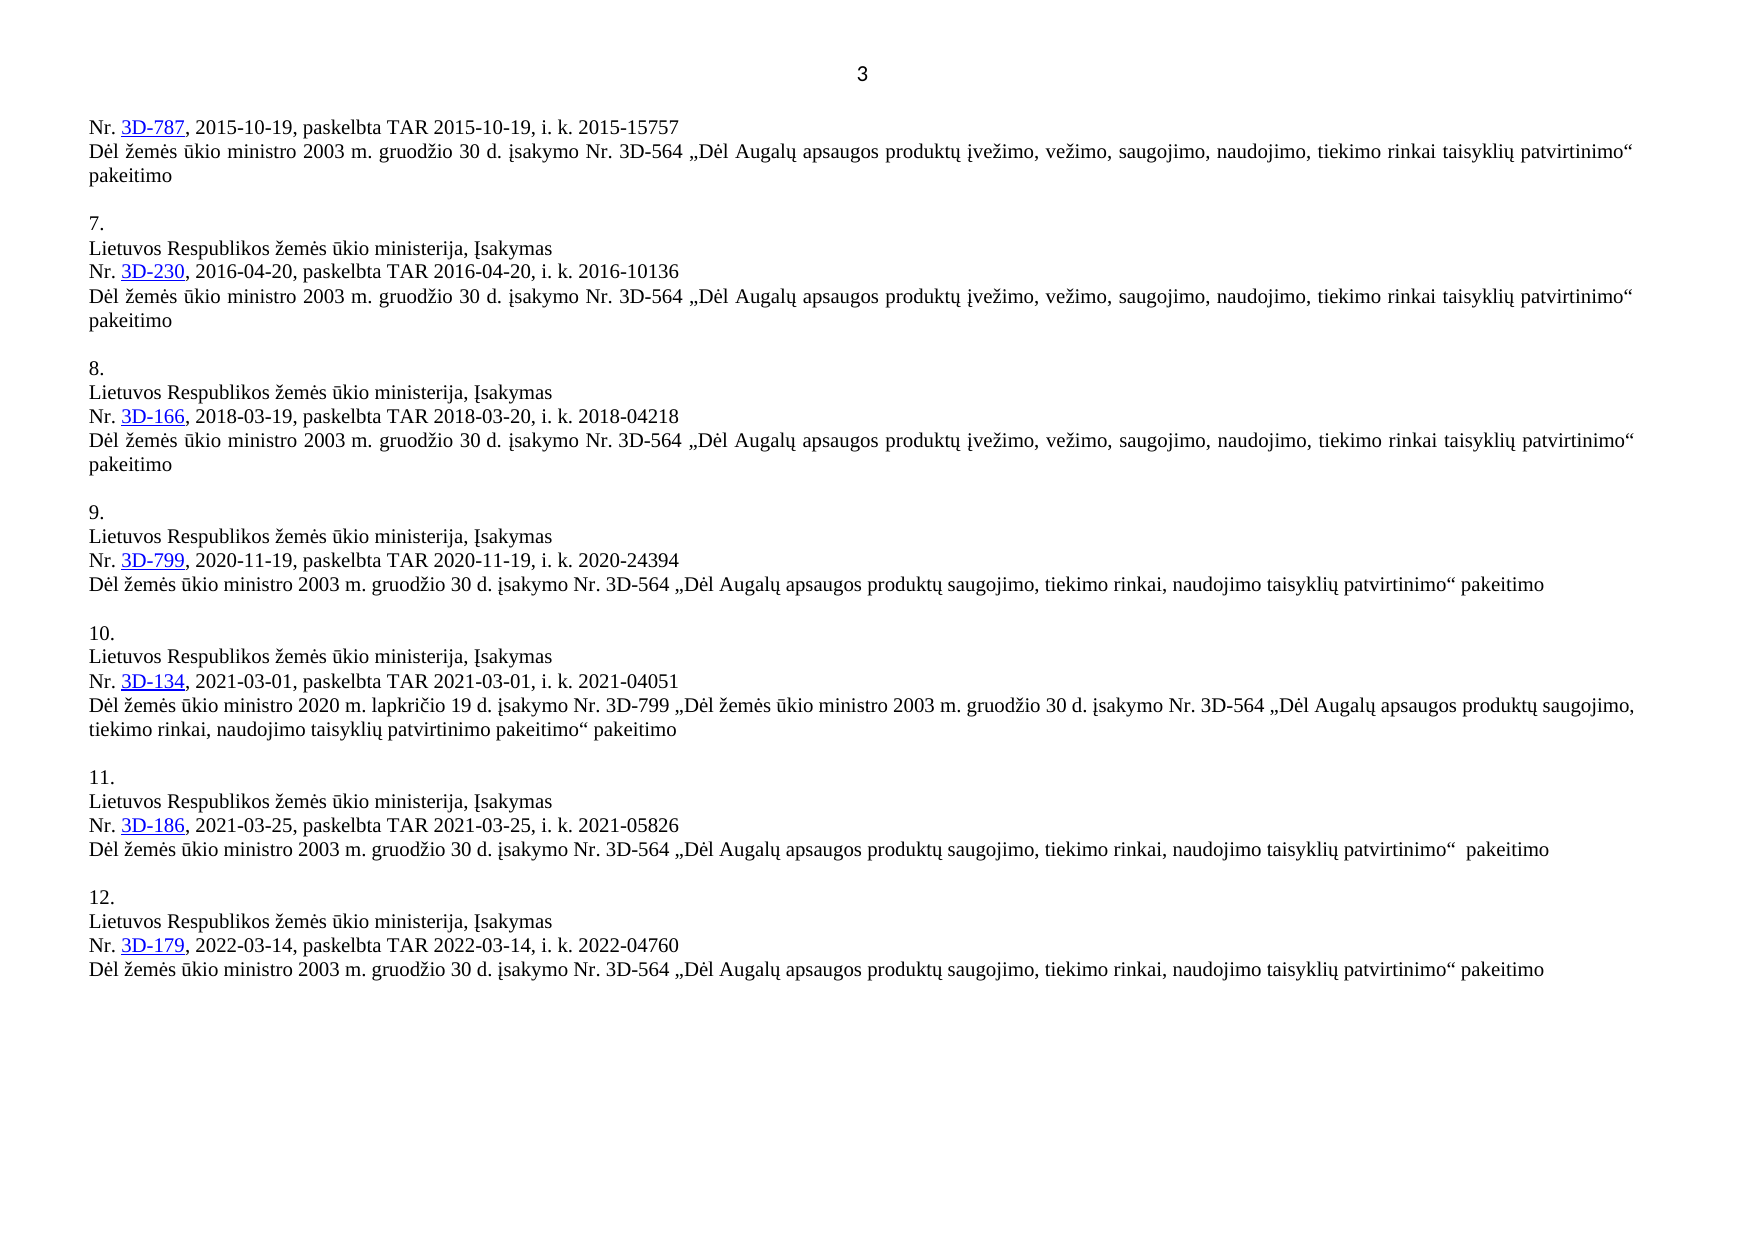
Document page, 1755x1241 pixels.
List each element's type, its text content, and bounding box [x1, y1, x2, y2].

text Dėl žemės ūkio ministro 2003 m. gruodžio 30 d. įsakymo Nr. 3D-564 „Dėl Augalų apsaugos produktų įvežimo, vežimo, saugojimo, naudojimo, tiekimo rinkai taisyklių patvirtinimo“ pakeitimo [89, 283, 1636, 332]
text Lietuvos Respublikos žemės ūkio ministerija, Įsakymas [89, 524, 1636, 548]
text Nr. 3D-134, 2021-03-01, paskelbta TAR 2021-03-01, i. k. 2021-04051 [89, 668, 1636, 693]
text Dėl žemės ūkio ministro 2003 m. gruodžio 30 d. įsakymo Nr. 3D-564 „Dėl Augalų apsaugos produktų įvežimo, vežimo, saugojimo, naudojimo, tiekimo rinkai taisyklių patvirtinimo“ pakeitimo [89, 139, 1636, 187]
text Lietuvos Respublikos žemės ūkio ministerija, Įsakymas [89, 380, 1636, 404]
text 7. [89, 211, 1636, 235]
text Lietuvos Respublikos žemės ūkio ministerija, Įsakymas [89, 644, 1636, 668]
text Dėl žemės ūkio ministro 2020 m. lapkričio 19 d. įsakymo Nr. 3D-799 „Dėl žemės ūkio ministro 2003 m. gruodžio 30 d. įsakymo Nr. 3D-564 „Dėl Augalų apsaugos produktų saugojimo, tiekimo rinkai, naudojimo taisyklių patvirtinimo pakeitimo“ pakeitimo [89, 693, 1636, 741]
text Dėl žemės ūkio ministro 2003 m. gruodžio 30 d. įsakymo Nr. 3D-564 „Dėl Augalų apsaugos produktų saugojimo, tiekimo rinkai, naudojimo taisyklių patvirtinimo“ pakeitimo [89, 837, 1636, 861]
text Nr. 3D-787, 2015-10-19, paskelbta TAR 2015-10-19, i. k. 2015-15757 [89, 115, 1636, 139]
text 10. [89, 620, 1636, 644]
text 12. [89, 885, 1636, 909]
text Lietuvos Respublikos žemės ūkio ministerija, Įsakymas [89, 235, 1636, 259]
text 11. [89, 765, 1636, 789]
text Lietuvos Respublikos žemės ūkio ministerija, Įsakymas [89, 789, 1636, 813]
text Dėl žemės ūkio ministro 2003 m. gruodžio 30 d. įsakymo Nr. 3D-564 „Dėl Augalų apsaugos produktų saugojimo, tiekimo rinkai, naudojimo taisyklių patvirtinimo“ pakeitimo [89, 572, 1636, 596]
text Dėl žemės ūkio ministro 2003 m. gruodžio 30 d. įsakymo Nr. 3D-564 „Dėl Augalų apsaugos produktų įvežimo, vežimo, saugojimo, naudojimo, tiekimo rinkai taisyklių patvirtinimo“ pakeitimo [89, 428, 1636, 476]
text 8. [89, 356, 1636, 380]
text Dėl žemės ūkio ministro 2003 m. gruodžio 30 d. įsakymo Nr. 3D-564 „Dėl Augalų apsaugos produktų saugojimo, tiekimo rinkai, naudojimo taisyklių patvirtinimo“ pakeitimo [89, 957, 1636, 981]
text Nr. 3D-166, 2018-03-19, paskelbta TAR 2018-03-20, i. k. 2018-04218 [89, 404, 1636, 428]
text Nr. 3D-186, 2021-03-25, paskelbta TAR 2021-03-25, i. k. 2021-05826 [89, 813, 1636, 837]
text Nr. 3D-179, 2022-03-14, paskelbta TAR 2022-03-14, i. k. 2022-04760 [89, 933, 1636, 957]
text Nr. 3D-799, 2020-11-19, paskelbta TAR 2020-11-19, i. k. 2020-24394 [89, 548, 1636, 572]
text 9. [89, 500, 1636, 524]
text Nr. 3D-230, 2016-04-20, paskelbta TAR 2016-04-20, i. k. 2016-10136 [89, 259, 1636, 283]
text Lietuvos Respublikos žemės ūkio ministerija, Įsakymas [89, 909, 1636, 933]
